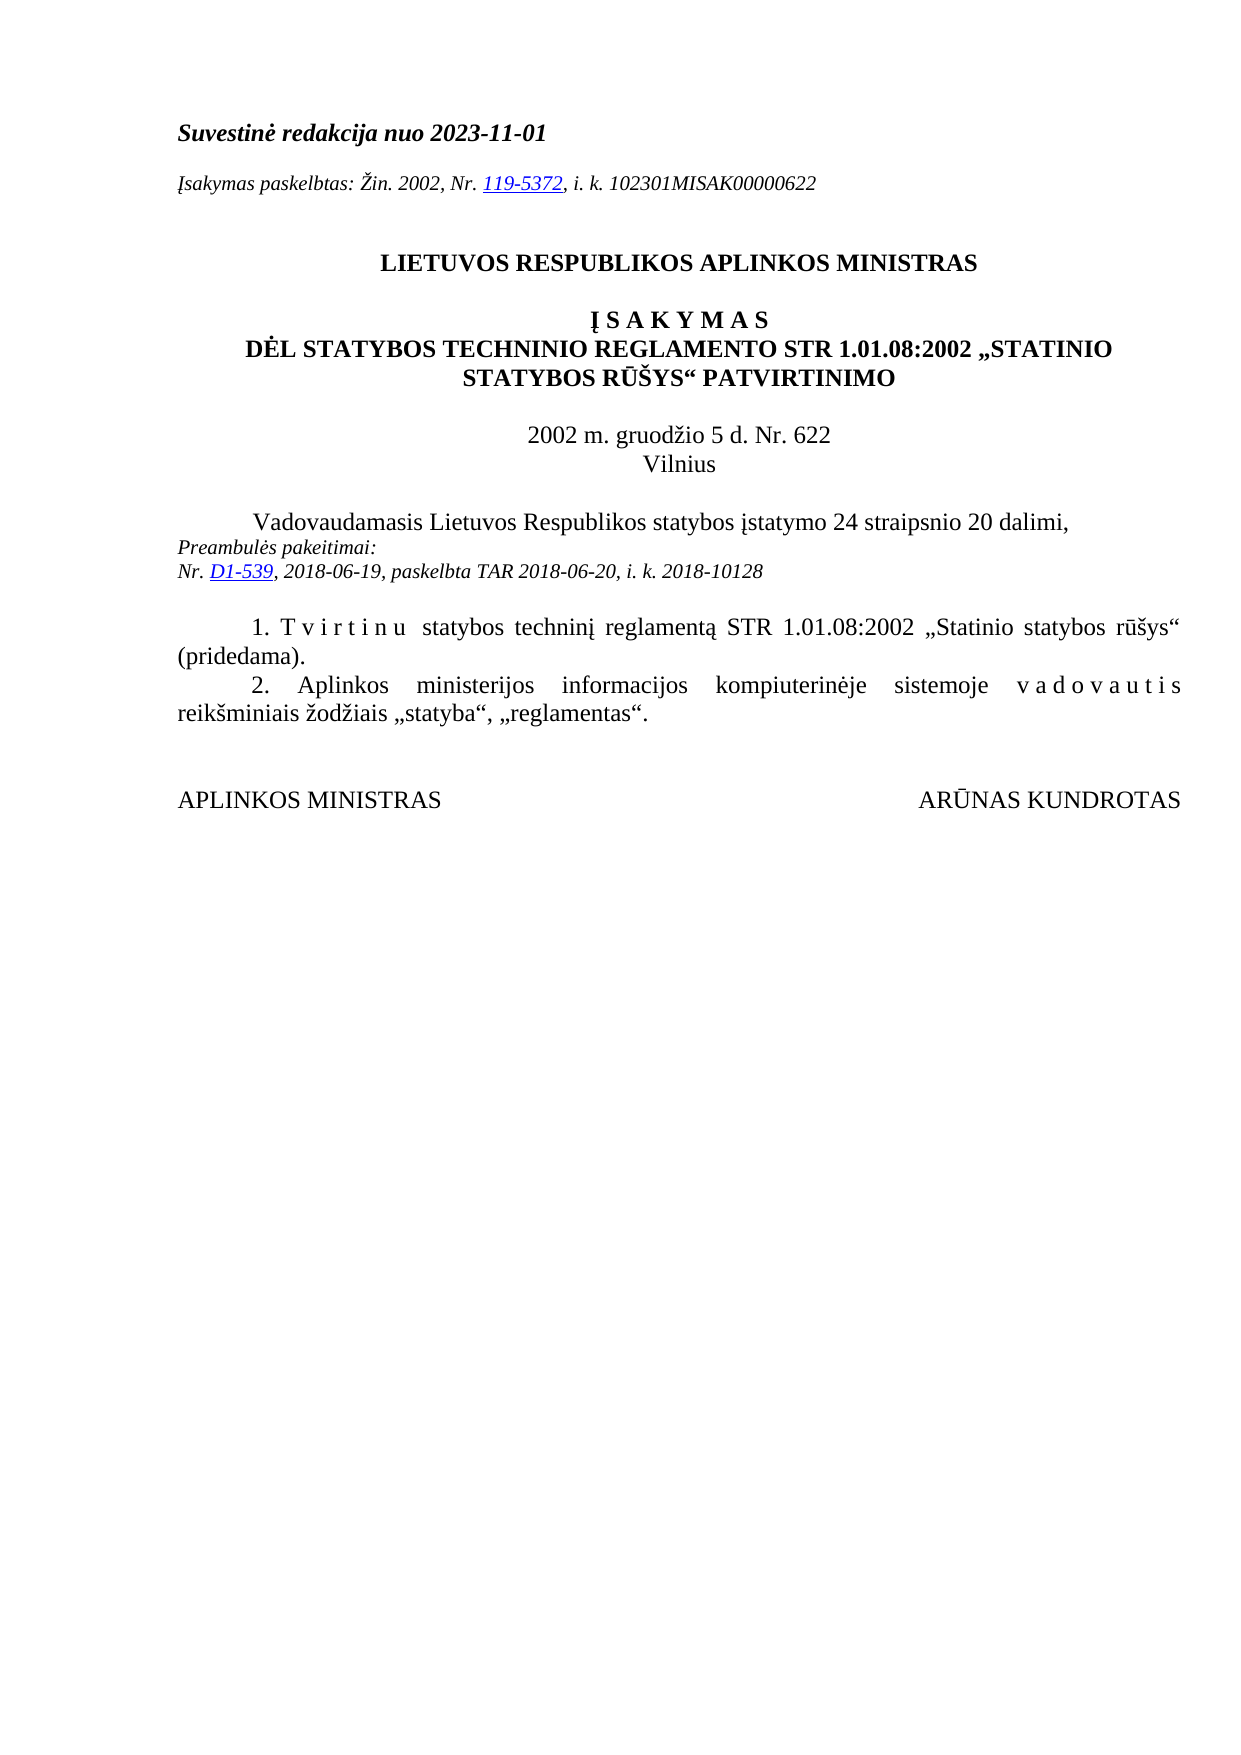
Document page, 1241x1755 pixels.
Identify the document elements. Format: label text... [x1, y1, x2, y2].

text Vadovaudamasis Lietuvos Respublikos statybos įstatymo 24 straipsnio 20 dalimi, [177, 507, 1181, 535]
text 1. Tvirtinu statybos techninį reglamentą STR 1.01.08:2002 „Statinio statybos rūšys“ (pridedama). [177, 612, 1181, 670]
text Nr. D1-539, 2018-06-19, paskelbta TAR 2018-06-20, i. k. 2018-10128 [177, 559, 1181, 583]
text Į S A K Y M A S [177, 305, 1181, 334]
text Suvestinė redakcija nuo 2023-11-01 [177, 118, 1181, 147]
text LIETUVOS RESPUBLIKOS APLINKOS MINISTRAS [177, 248, 1181, 277]
text DĖL STATYBOS TECHNINIO REGLAMENTO STR 1.01.08:2002 „STATINIO STATYBOS RŪŠYS“ PATVIRTINIMO [177, 334, 1181, 392]
text Įsakymas paskelbtas: Žin. 2002, Nr. 119-5372, i. k. 102301MISAK00000622 [177, 171, 1181, 195]
text 2002 m. gruodžio 5 d. Nr. 622 [177, 420, 1181, 449]
text Preambulės pakeitimai: [177, 535, 1181, 559]
text APLINKOS MINISTRAS ARŪNAS KUNDROTAS [177, 785, 1181, 813]
text 2. Aplinkos ministerijos informacijos kompiuterinėje sistemoje vadovautis reikšminiais žodžiais „statyba“, „reglamentas“. [177, 670, 1181, 727]
text Vilnius [177, 449, 1181, 478]
